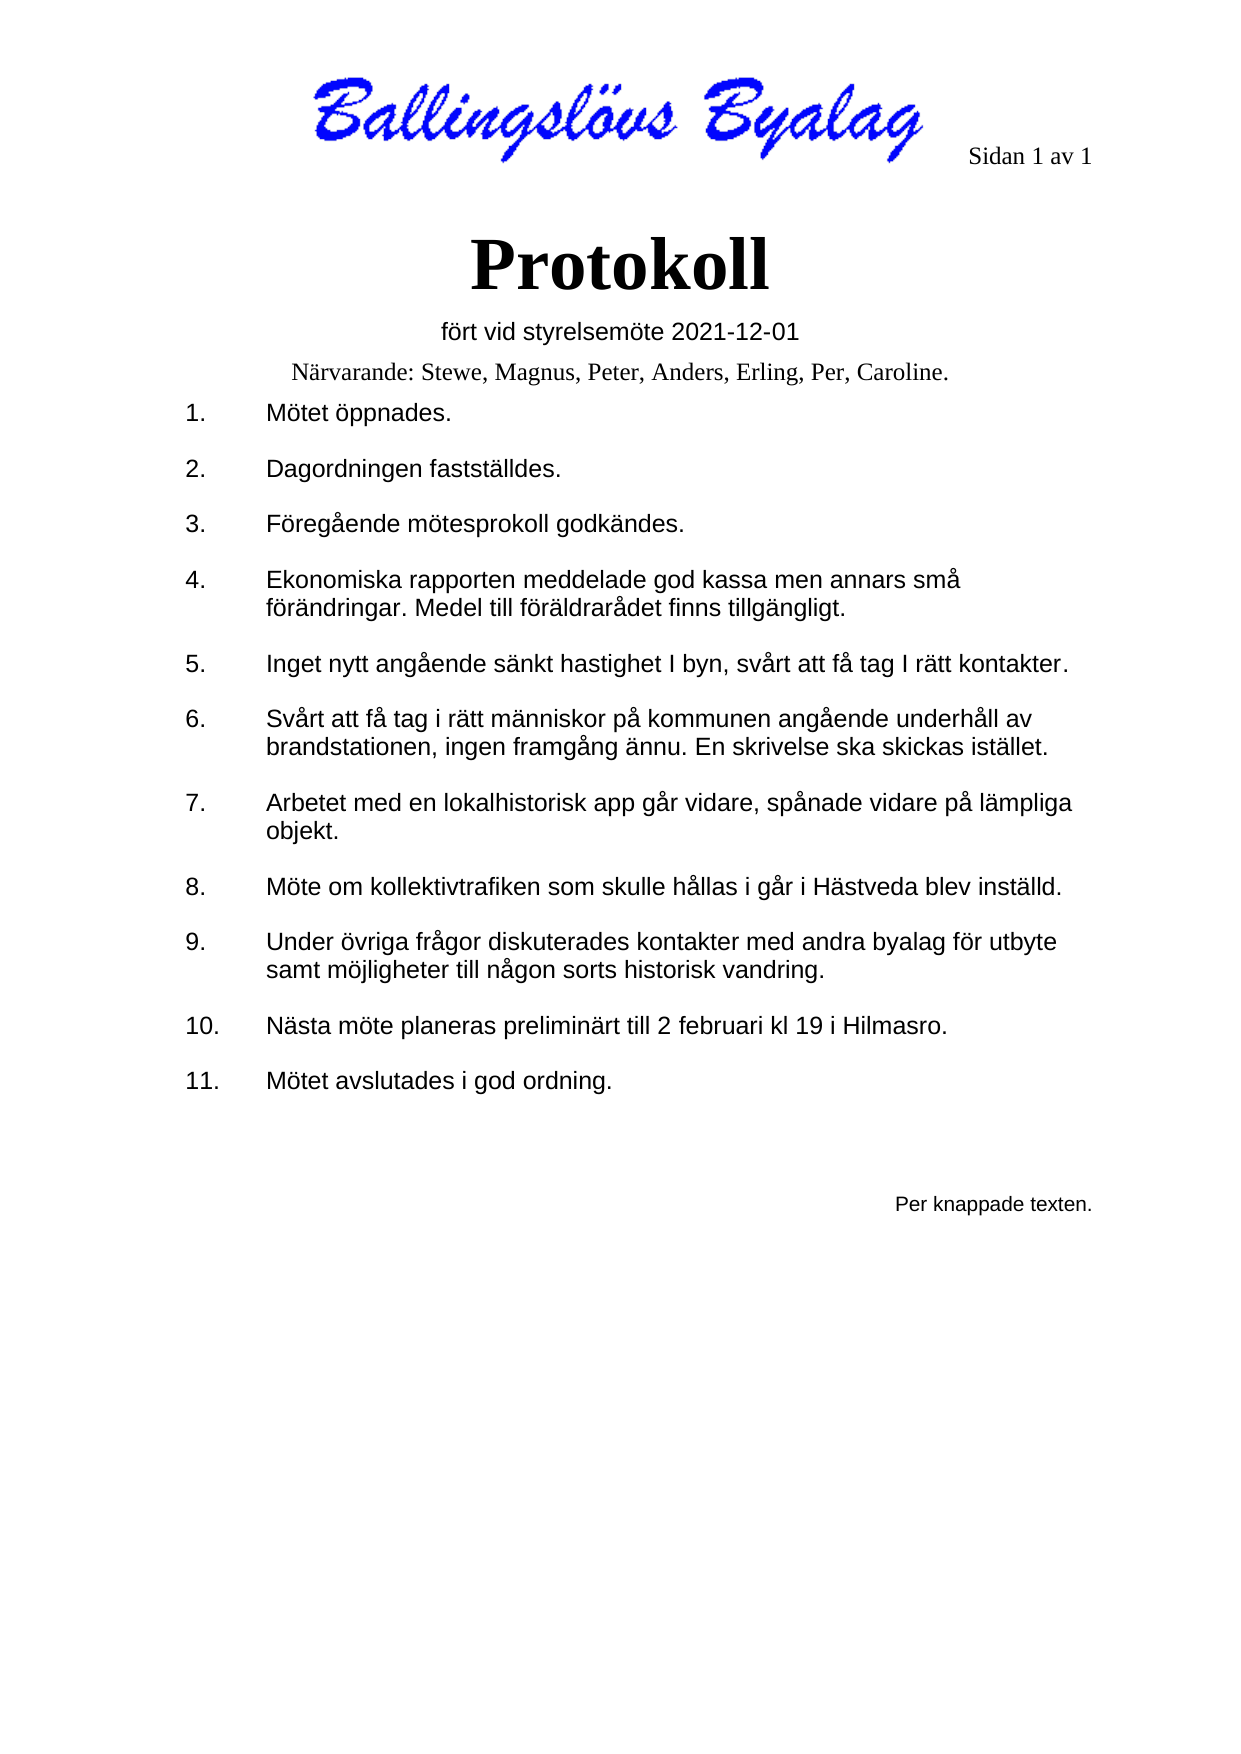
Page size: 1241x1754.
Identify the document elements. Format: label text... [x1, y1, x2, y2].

list Ekonomiska rapporten meddelade god kassa men annars små förändringar. Medel till föräldrarådet finns tillgängligt. [185, 566, 1092, 650]
list Dagordningen fastställdes. [185, 454, 1092, 510]
list Föregående mötesprokoll godkändes. [185, 510, 1092, 566]
list Arbetet med en lokalhistorisk app går vidare, spånade vidare på lämpliga objekt. [185, 789, 1092, 872]
list Möte om kollektivtrafiken som skulle hållas i går i Hästveda blev inställd. [185, 872, 1092, 928]
list Inget nytt angående sänkt hastighet I byn, svårt att få tag I rätt kontakter. [185, 650, 1092, 705]
list Mötet öppnades. [185, 399, 1092, 454]
picture [312, 73, 928, 165]
list Nästa möte planeras preliminärt till 2 februari kl 19 i Hilmasro. [185, 1012, 1092, 1067]
list Under övriga frågor diskuterades kontakter med andra byalag för utbyte samt möjligheter till någon sorts historisk vandring. [185, 928, 1092, 1012]
list Mötet avslutades i god ordning. [185, 1067, 1092, 1095]
title Protokoll [148, 222, 1092, 306]
text fört vid styrelsemöte 2021-12-01 [148, 318, 1092, 346]
text Per knappade texten. [148, 1193, 1092, 1216]
list Svårt att få tag i rätt människor på kommunen angående underhåll av brandstationen, ingen framgång ännu. En skrivelse ska skickas istället. [185, 705, 1092, 789]
text Närvarande: Stewe, Magnus, Peter, Anders, Erling, Per, Caroline. [148, 358, 1092, 386]
